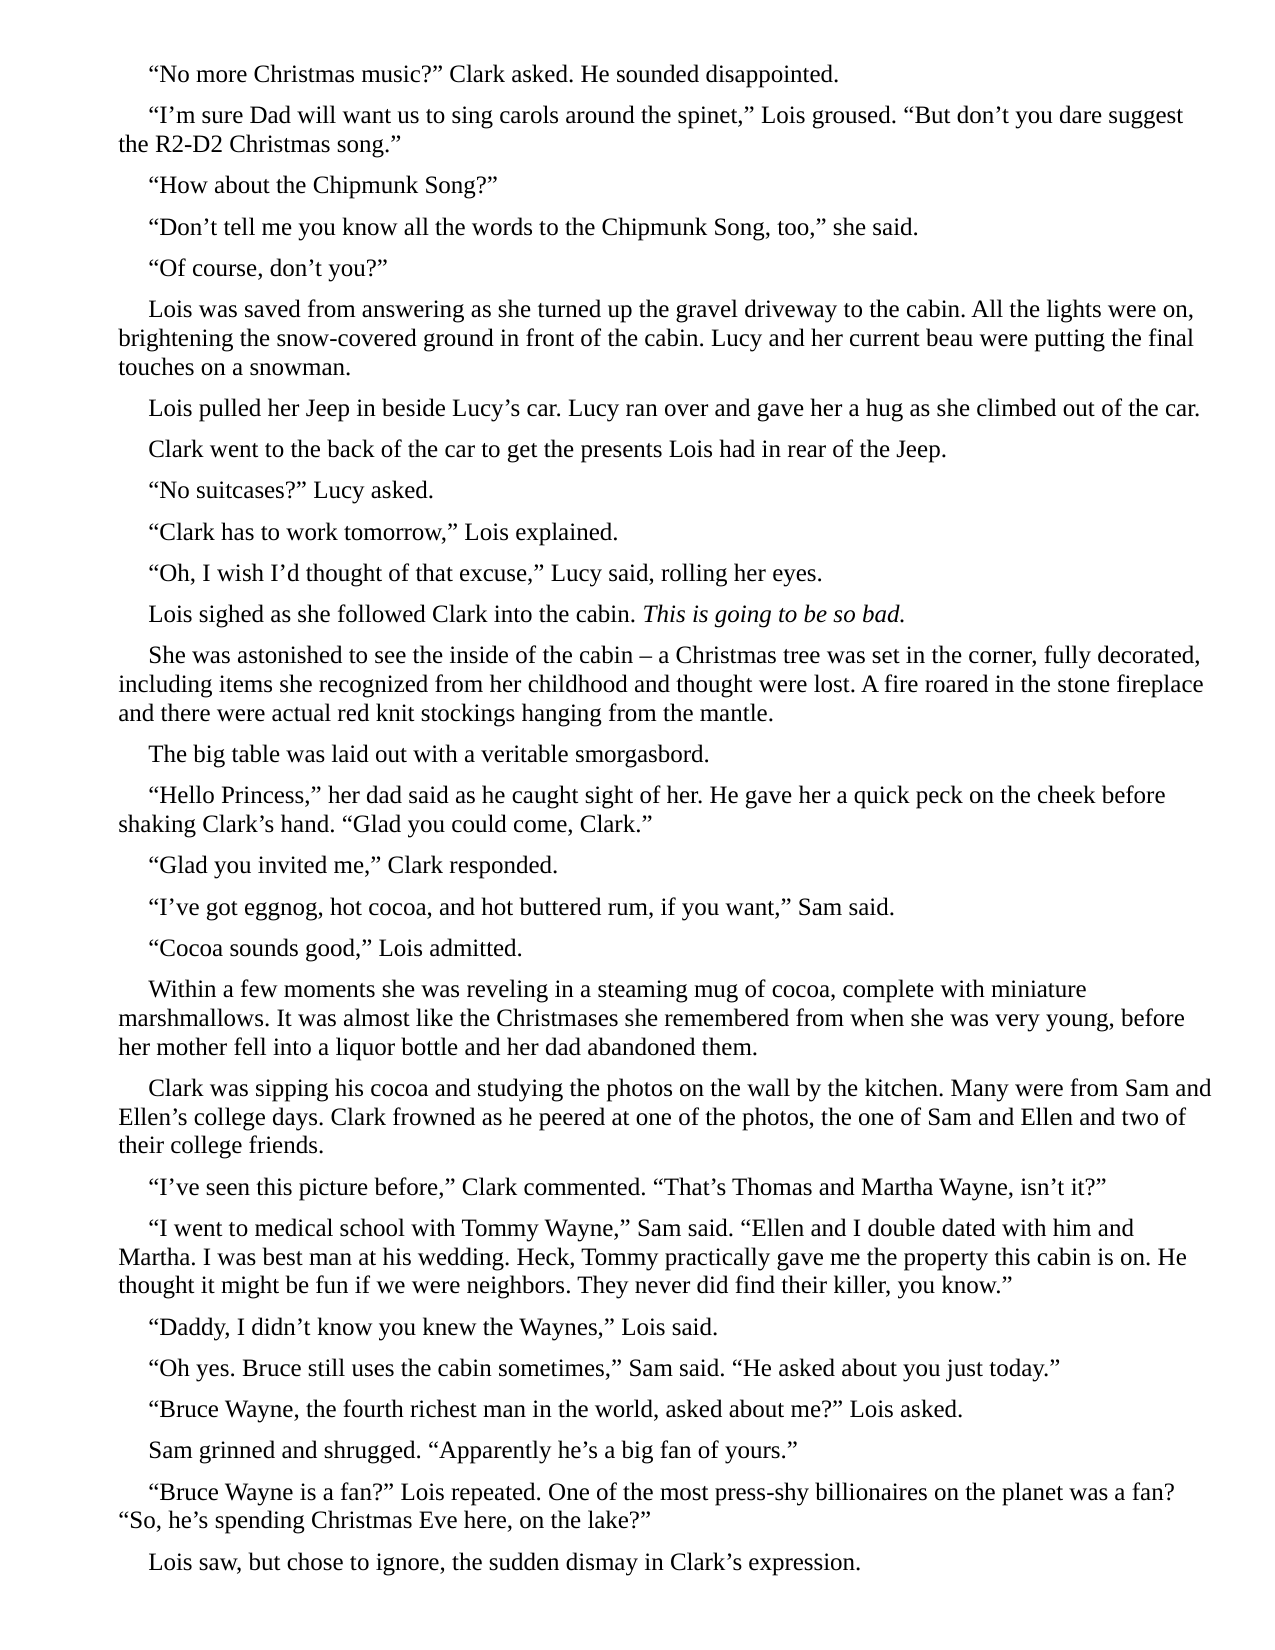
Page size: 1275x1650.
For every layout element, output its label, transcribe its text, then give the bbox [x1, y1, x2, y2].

text “Don’t tell me you know all the words to the Chipmunk Song, too,” she said. [118, 212, 1216, 240]
text “No suitcases?” Lucy asked. [118, 475, 1216, 504]
text “Oh, I wish I’d thought of that excuse,” Lucy said, rolling her eyes. [118, 558, 1216, 587]
text Within a few moments she was reveling in a steaming mug of cocoa, complete with miniature marshmallows. It was almost like the Christmases she remembered from when she was very young, before her mother fell into a liquor bottle and her dad abandoned them. [118, 974, 1216, 1060]
text Sam grinned and shrugged. “Apparently he’s a big fan of yours.” [118, 1435, 1216, 1464]
text “Bruce Wayne is a fan?” Lois repeated. One of the most press-shy billionaires on the planet was a fan? “So, he’s spending Christmas Eve here, on the lake?” [118, 1477, 1216, 1534]
text Lois sighed as she followed Clark into the cabin. This is going to be so bad. [118, 599, 1216, 628]
text Clark went to the back of the car to get the presents Lois had in rear of the Jeep. [118, 434, 1216, 463]
text “No more Christmas music?” Clark asked. He sounded disappointed. [118, 59, 1216, 88]
text “How about the Chipmunk Song?” [118, 170, 1216, 199]
text Clark was sipping his cocoa and studying the photos on the wall by the kitchen. Many were from Sam and Ellen’s college days. Clark frowned as he peered at one of the photos, the one of Sam and Ellen and two of their college friends. [118, 1073, 1216, 1159]
text The big table was laid out with a veritable smorgasbord. [118, 739, 1216, 768]
text “Of course, don’t you?” [118, 253, 1216, 282]
text “Hello Princess,” her dad said as he caught sight of her. He gave her a quick peck on the cheek before shaking Clark’s hand. “Glad you could come, Clark.” [118, 780, 1216, 838]
text “Daddy, I didn’t know you knew the Waynes,” Lois said. [118, 1312, 1216, 1340]
text “Cocoa sounds good,” Lois admitted. [118, 933, 1216, 962]
text “I’ve seen this picture before,” Clark commented. “That’s Thomas and Martha Wayne, isn’t it?” [118, 1172, 1216, 1200]
text Lois was saved from answering as she turned up the gravel driveway to the cabin. All the lights were on, brightening the snow-covered ground in front of the cabin. Lucy and her current beau were putting the final touches on a snowman. [118, 294, 1216, 380]
text “I’m sure Dad will want us to sing carols around the spinet,” Lois groused. “But don’t you dare suggest the R2-D2 Christmas song.” [118, 100, 1216, 158]
text “Glad you invited me,” Clark responded. [118, 850, 1216, 879]
text “Clark has to work tomorrow,” Lois explained. [118, 517, 1216, 545]
text “Bruce Wayne, the fourth richest man in the world, asked about me?” Lois asked. [118, 1394, 1216, 1423]
text “Oh yes. Bruce still uses the cabin sometimes,” Sam said. “He asked about you just today.” [118, 1353, 1216, 1382]
text “I went to medical school with Tommy Wayne,” Sam said. “Ellen and I double dated with him and Martha. I was best man at his wedding. Heck, Tommy practically gave me the property this cabin is on. He thought it might be fun if we were neighbors. They never did find their killer, you know.” [118, 1213, 1216, 1299]
text She was astonished to see the inside of the cabin – a Christmas tree was set in the corner, fully decorated, including items she recognized from her childhood and thought were lost. A fire roared in the stone fireplace and there were actual red knit stockings hanging from the mantle. [118, 640, 1216, 727]
text Lois saw, but chose to ignore, the sudden dismay in Clark’s expression. [118, 1547, 1216, 1575]
text Lois pulled her Jeep in beside Lucy’s car. Lucy ran over and gave her a hug as she climbed out of the car. [118, 393, 1216, 422]
text “I’ve got eggnog, hot cocoa, and hot buttered rum, if you want,” Sam said. [118, 892, 1216, 920]
